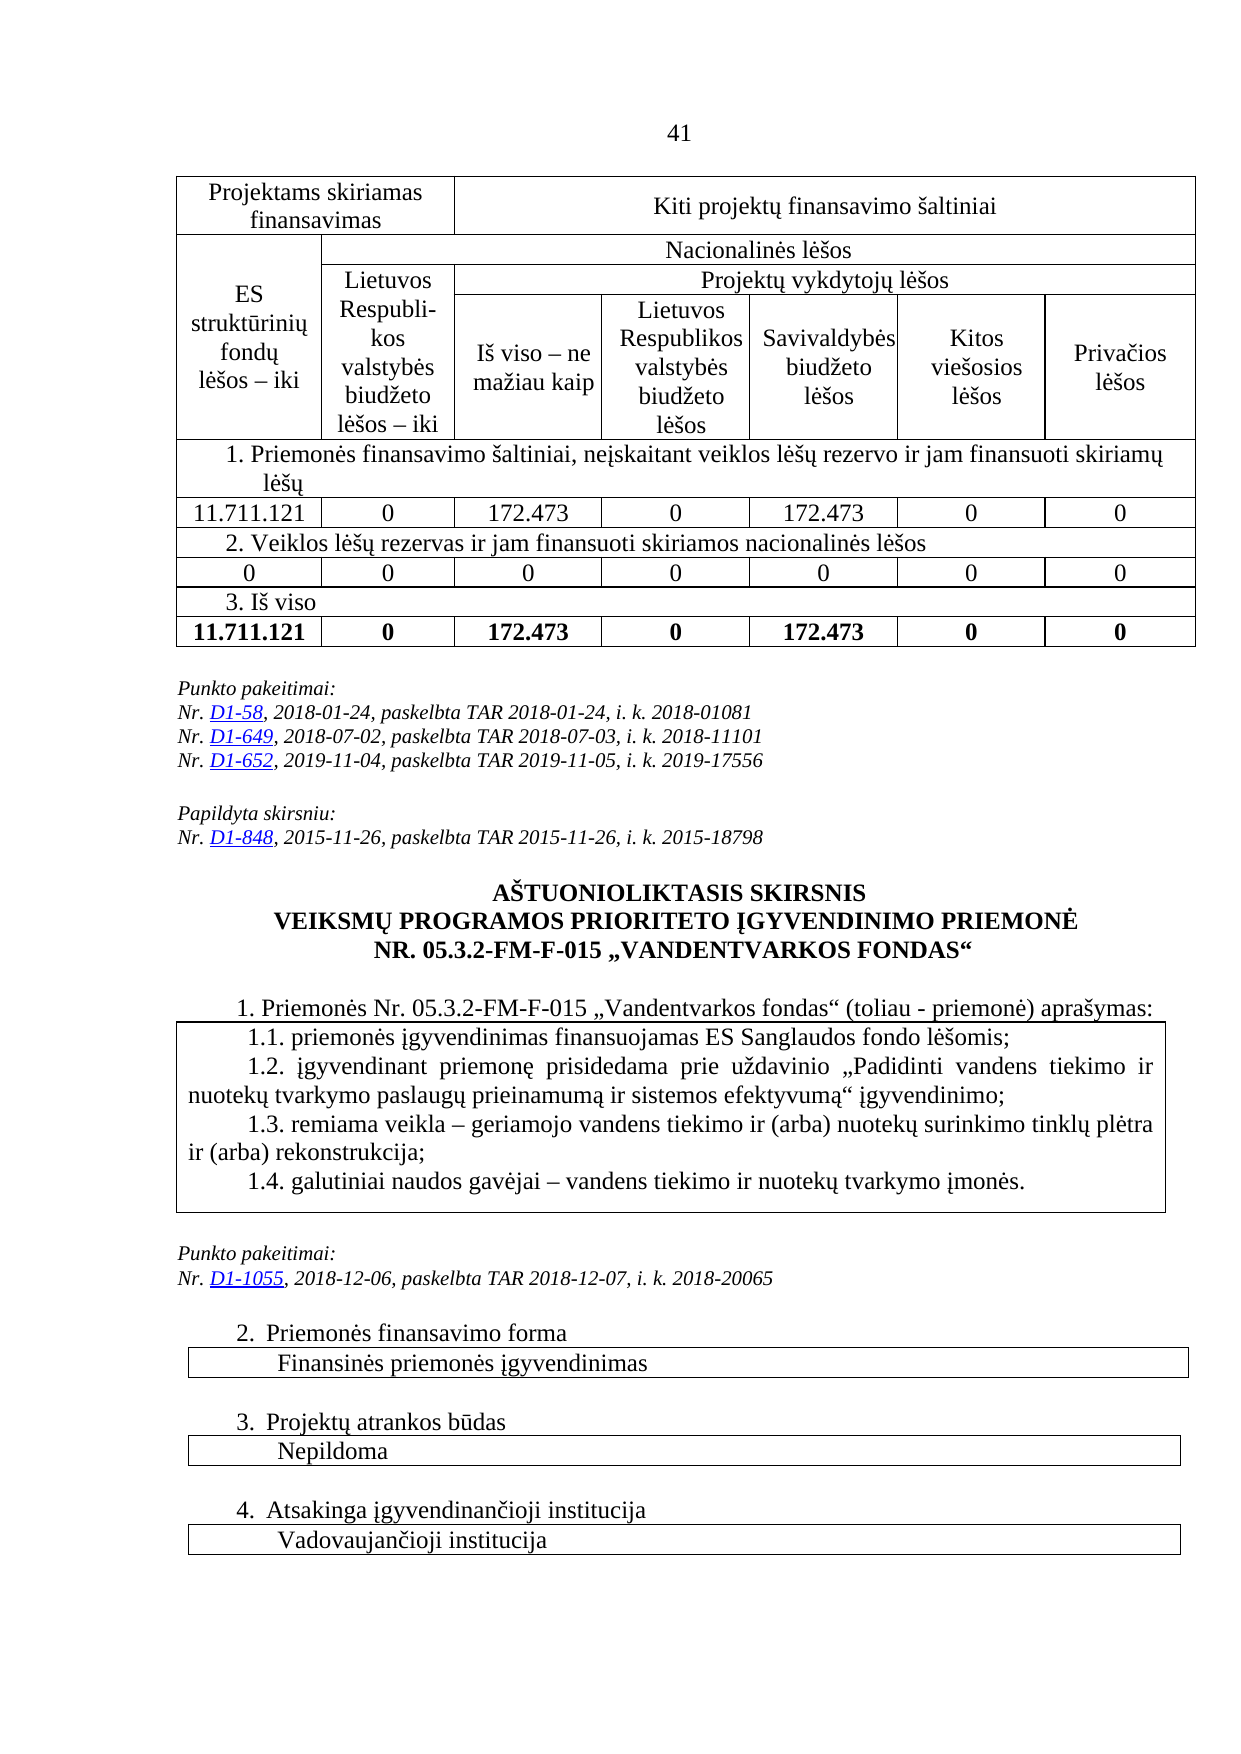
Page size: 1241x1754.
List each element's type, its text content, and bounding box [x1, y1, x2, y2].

text AŠTUONIOLIKTASIS SKIRSNIS [177, 878, 1181, 906]
table_cell 0 [898, 498, 1044, 527]
table_cell ES struktūrinių fondų lėšos – iki [177, 235, 321, 438]
text 2. Priemonės finansavimo forma [236, 1318, 1181, 1347]
table_cell 1. Priemonės finansavimo šaltiniai, neįskaitant veiklos lėšų rezervo ir jam finansuoti skiriamų lėšų [177, 440, 1195, 497]
text 1. Priemonės Nr. 05.3.2-FM-F-015 „Vandentvarkos fondas“ (toliau - priemonė) aprašymas: [177, 993, 1181, 1021]
text 4. Atsakinga įgyvendinančioji institucija [236, 1495, 1181, 1524]
table_cell Nacionalinės lėšos [322, 235, 1195, 264]
table_cell 0 [1046, 617, 1195, 646]
table_header Projektams skiriamas finansavimas [177, 177, 454, 234]
table_cell Kitos viešosios lėšos [898, 295, 1044, 438]
table_cell Lietuvos Respublikos valstybės biudžeto lėšos [602, 295, 749, 438]
table_cell 1.2. įgyvendinant priemonę prisidedama prie uždavinio „Padidinti vandens tiekimo ir nuotekų tvarkymo paslaugų prieinamumą ir sistemos efektyvumą“ įgyvendinimo; [177, 1051, 1165, 1109]
table_cell 0 [602, 558, 749, 586]
text Nr. D1-652, 2019-11-04, paskelbta TAR 2019-11-05, i. k. 2019-17556 [177, 748, 1181, 772]
table_cell 0 [1046, 498, 1195, 527]
table_cell 172.473 [750, 617, 897, 646]
table_header Vadovaujančioji institucija [189, 1525, 1180, 1553]
text Nr. D1-649, 2018-07-02, paskelbta TAR 2018-07-03, i. k. 2018-11101 [177, 724, 1181, 748]
table_cell 11.711.121 [177, 498, 321, 527]
text NR. 05.3.2-FM-F-015 „VandenTVARKOS FONDAS“ [165, 935, 1181, 964]
table_cell Savivaldybės biudžeto lėšos [750, 295, 897, 438]
table_header Kiti projektų finansavimo šaltiniai [455, 177, 1195, 234]
table_cell 0 [322, 498, 454, 527]
table_cell Lietuvos Respubli- kos valstybės biudžeto lėšos – iki [322, 265, 454, 438]
table_cell 172.473 [750, 498, 897, 527]
text Nr. D1-1055, 2018-12-06, paskelbta TAR 2018-12-07, i. k. 2018-20065 [177, 1265, 1181, 1289]
table_cell 0 [322, 617, 454, 646]
table_cell Projektų vykdytojų lėšos [455, 265, 1195, 294]
table_cell 1.4. galutiniai naudos gavėjai – vandens tiekimo ir nuotekų tvarkymo įmonės. [177, 1166, 1165, 1212]
table_header 1.1. priemonės įgyvendinimas finansuojamas ES Sanglaudos fondo lėšomis; [177, 1023, 1165, 1051]
table_header Finansinės priemonės įgyvendinimas [189, 1348, 1188, 1377]
table_cell 0 [177, 558, 321, 586]
table_cell 172.473 [455, 617, 601, 646]
table_cell Privačios lėšos [1046, 295, 1195, 438]
text Nr. D1-848, 2015-11-26, paskelbta TAR 2015-11-26, i. k. 2015-18798 [177, 825, 1181, 849]
table_cell 0 [750, 558, 897, 586]
table_cell 0 [898, 617, 1044, 646]
text Punkto pakeitimai: [177, 676, 1181, 700]
table_cell 172.473 [455, 498, 601, 527]
table_cell 1.3. remiama veikla – geriamojo vandens tiekimo ir (arba) nuotekų surinkimo tinklų plėtra ir (arba) rekonstrukcija; [177, 1109, 1165, 1166]
table_cell 0 [455, 558, 601, 586]
text 3. Projektų atrankos būdas [236, 1407, 1181, 1435]
table_cell 0 [322, 558, 454, 586]
table_cell 0 [1046, 558, 1195, 586]
table_cell 0 [602, 617, 749, 646]
text VEIKSMŲ PROGRAMOS PRIORITETO ĮGYVENDINIMO PRIEMONĖ [177, 906, 1181, 935]
table_cell Iš viso – ne mažiau kaip [455, 295, 601, 438]
table_cell 0 [602, 498, 749, 527]
text Papildyta skirsniu: [177, 801, 1181, 825]
table_cell 0 [898, 558, 1044, 586]
table_cell 11.711.121 [177, 617, 321, 646]
text Punkto pakeitimai: [177, 1241, 1181, 1265]
table_cell 2. Veiklos lėšų rezervas ir jam finansuoti skiriamos nacionalinės lėšos [177, 528, 1195, 557]
text Nr. D1-58, 2018-01-24, paskelbta TAR 2018-01-24, i. k. 2018-01081 [177, 700, 1181, 724]
table_header Nepildoma [189, 1436, 1180, 1465]
table_cell 3. Iš viso [177, 588, 1195, 616]
